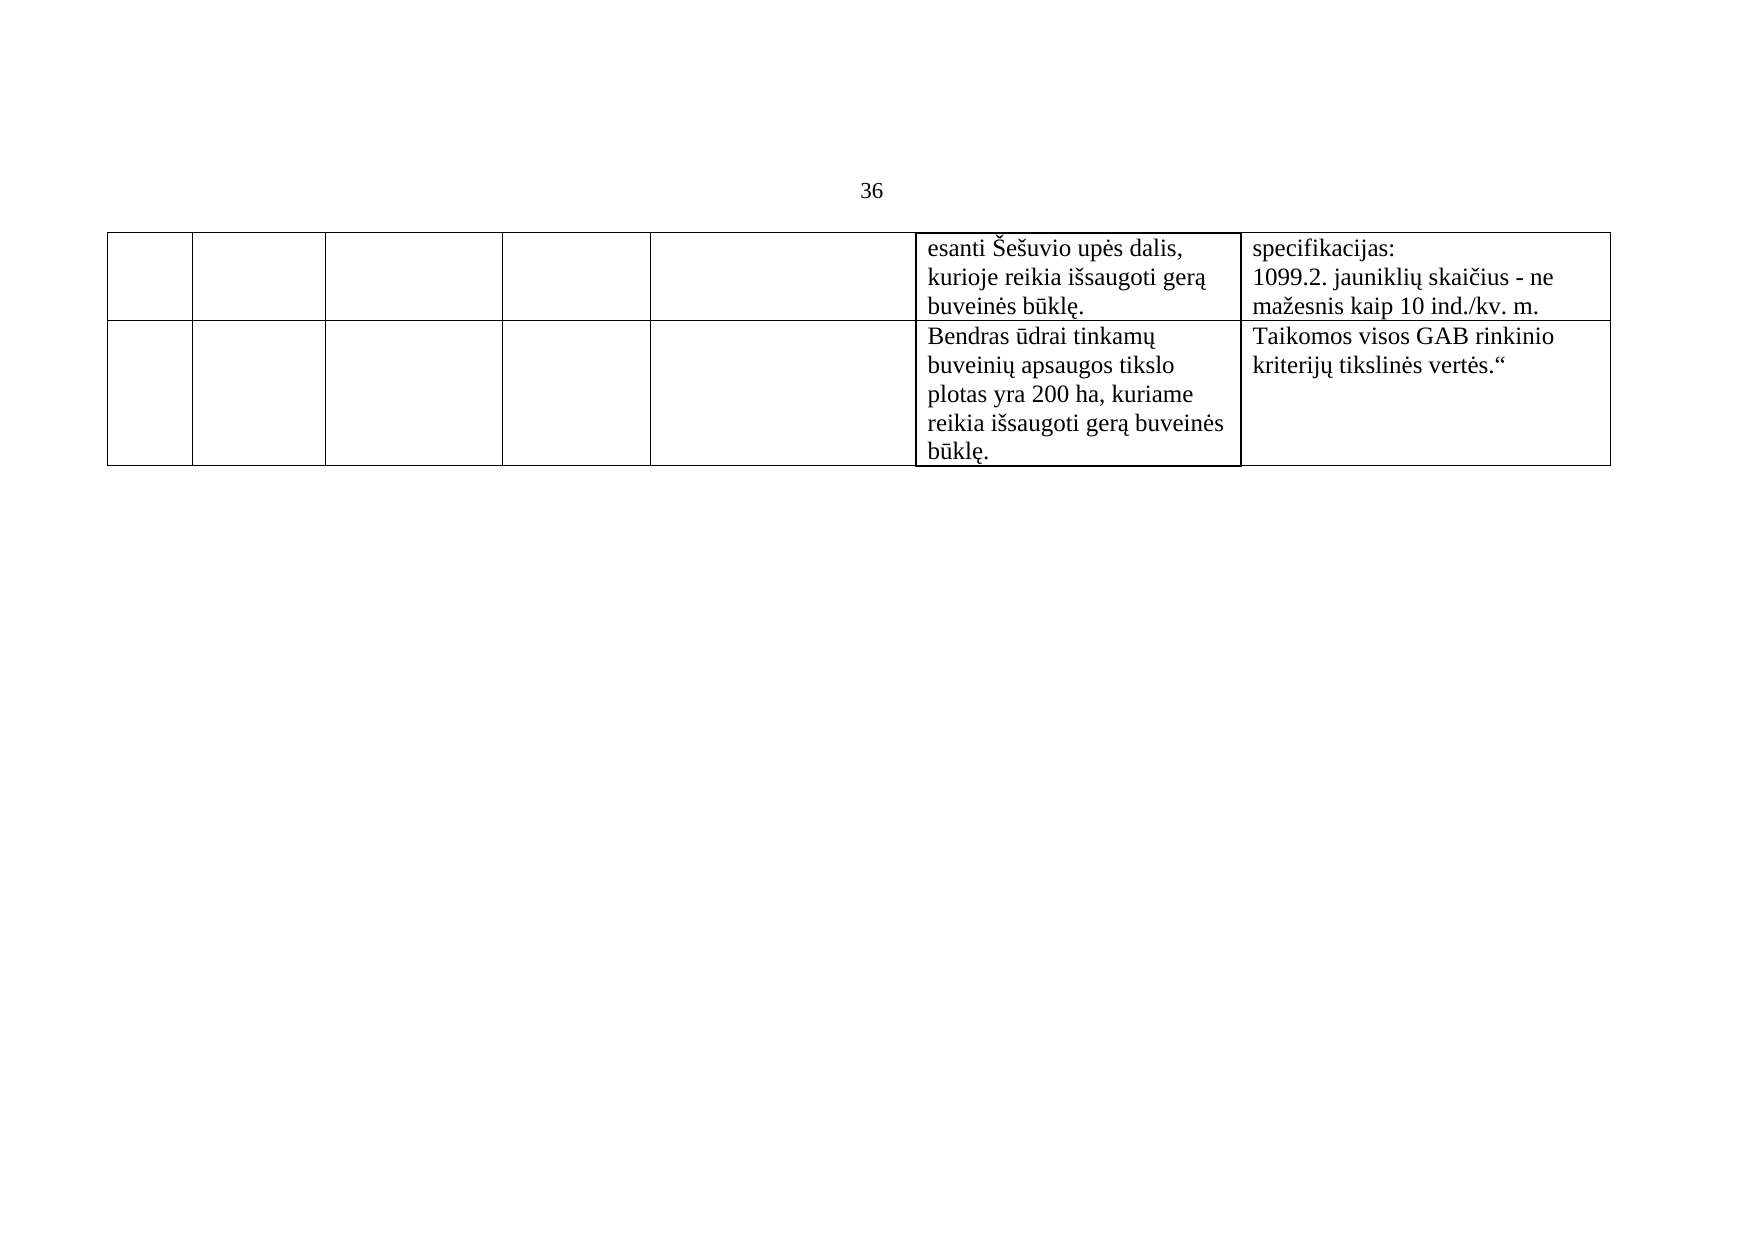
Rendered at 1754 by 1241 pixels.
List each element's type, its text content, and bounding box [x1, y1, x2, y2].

table_cell [193, 321, 325, 465]
table_cell esanti Šešuvio upės dalis, kurioje reikia išsaugoti gerą buveinės būklę. [917, 234, 1240, 320]
table_cell Taikomos visos GAB rinkinio kriterijų tikslinės vertės.“ [1242, 321, 1610, 465]
table_cell [108, 321, 192, 465]
table_cell [503, 233, 650, 320]
table_cell [326, 321, 502, 465]
table_cell [651, 233, 915, 320]
table_cell [193, 233, 325, 320]
table_cell [503, 321, 650, 465]
table_cell Bendras ūdrai tinkamų buveinių apsaugos tikslo plotas yra 200 ha, kuriame reikia išsaugoti gerą buveinės būklę. [917, 321, 1240, 465]
table_cell [326, 233, 502, 320]
table_cell specifikacijas: 1099.2. jauniklių skaičius - ne mažesnis kaip 10 ind./kv. m. [1242, 233, 1610, 320]
table_cell [651, 321, 915, 465]
table_cell [108, 233, 192, 320]
